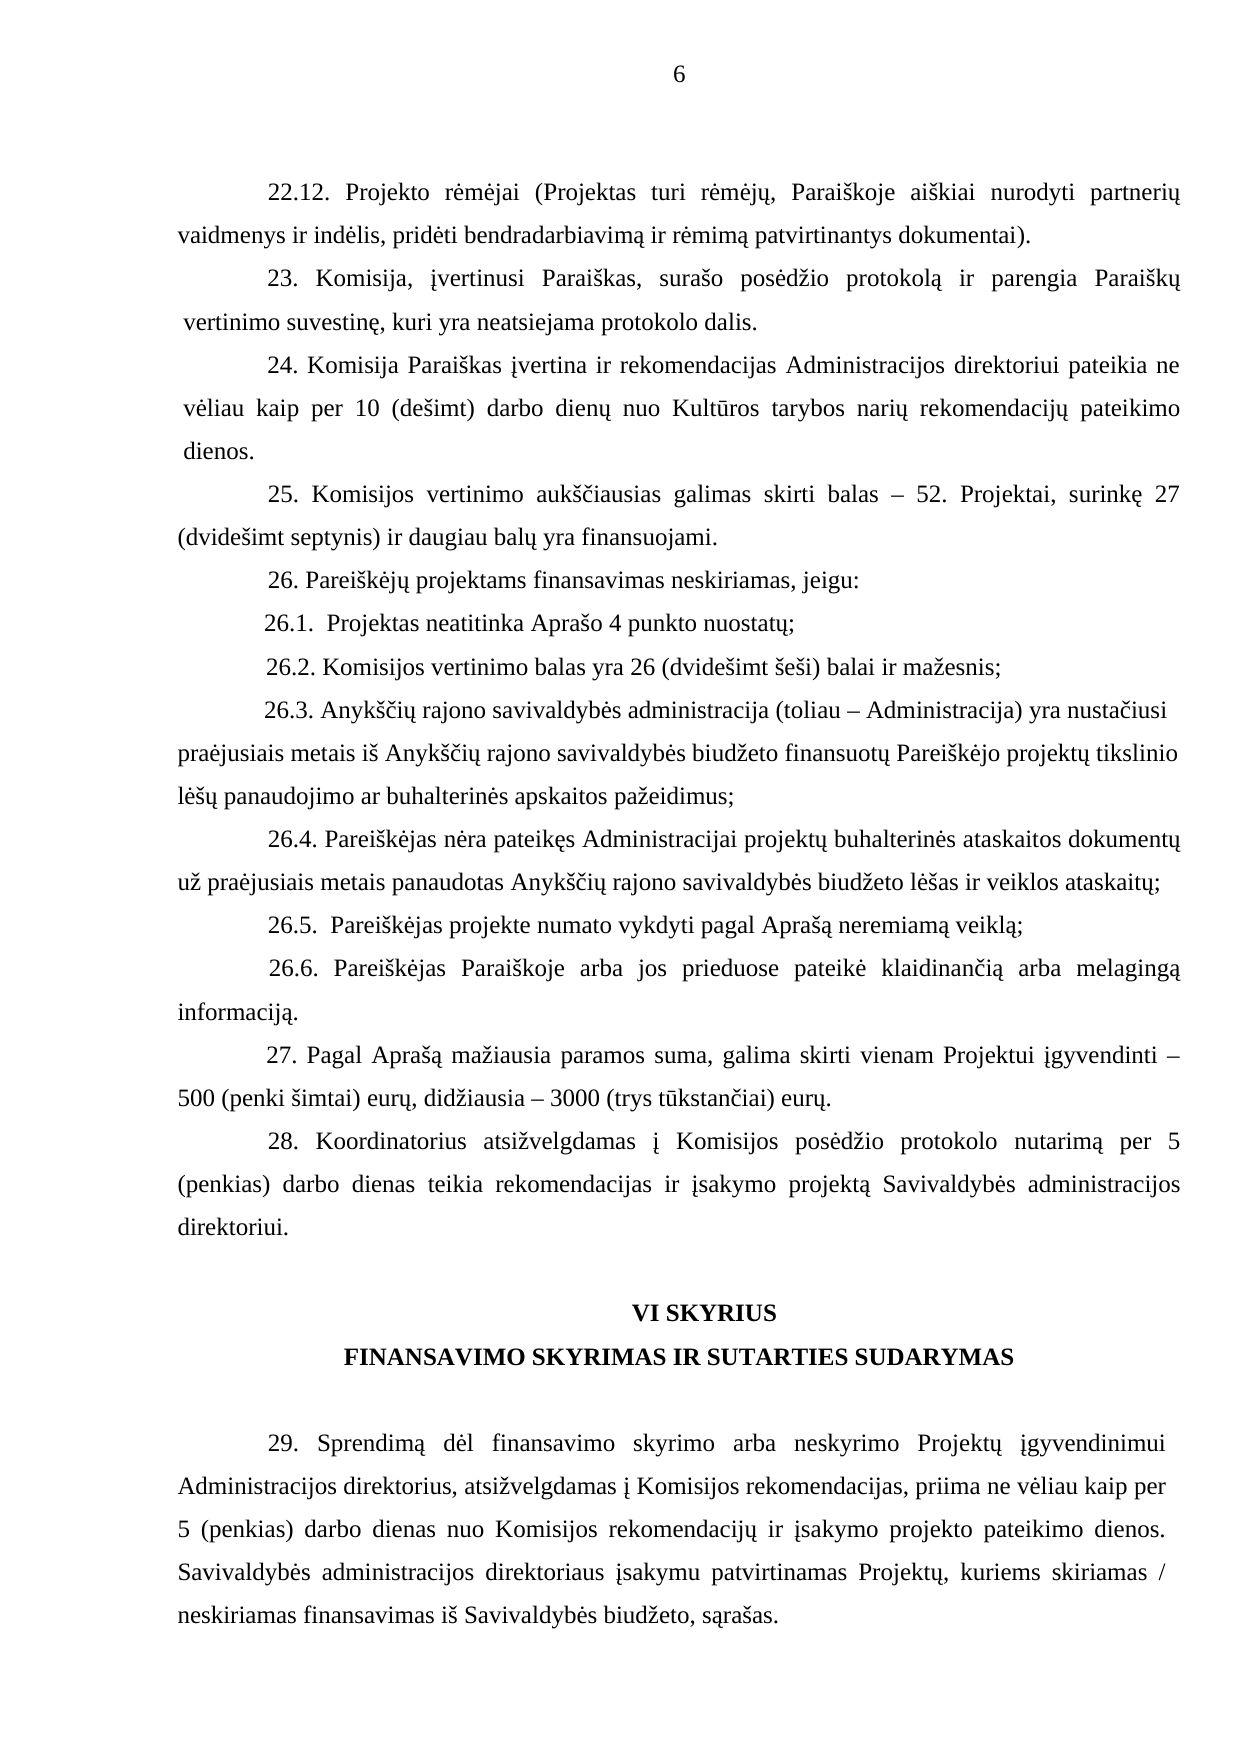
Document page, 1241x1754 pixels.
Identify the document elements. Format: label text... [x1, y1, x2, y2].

text 26. Pareiškėjų projektams finansavimas neskiriamas, jeigu: [177, 565, 1181, 594]
text 26.4. Pareiškėjas nėra pateikęs Administracijai projektų buhalterinės ataskaitos dokumentų už praėjusiais metais panaudotas Anykščių rajono savivaldybės biudžeto lėšas ir veiklos ataskaitų; [177, 824, 1181, 896]
text 24. Komisija Paraiškas įvertina ir rekomendacijas Administracijos direktoriui pateikia ne vėliau kaip per 10 (dešimt) darbo dienų nuo Kultūros tarybos narių rekomendacijų pateikimo dienos. [183, 350, 1181, 465]
text 26.6. Pareiškėjas Paraiškoje arba jos prieduose pateikė klaidinančią arba melagingą informaciją. [177, 953, 1181, 1025]
text 23. Komisija, įvertinusi Paraiškas, surašo posėdžio protokolą ir parengia Paraiškų vertinimo suvestinę, kuri yra neatsiejama protokolo dalis. [183, 263, 1181, 335]
text FINANSAVIMO SKYRIMAS IR SUTARTIES SUDARYMAS [177, 1342, 1181, 1370]
text 26.5. Pareiškėjas projekte numato vykdyti pagal Aprašą neremiamą veiklą; [177, 910, 1181, 939]
text 26.2. Komisijos vertinimo balas yra 26 (dvidešimt šeši) balai ir mažesnis; [177, 652, 1181, 680]
text 25. Komisijos vertinimo aukščiausias galimas skirti balas – 52. Projektai, surinkę 27 (dvidešimt septynis) ir daugiau balų yra finansuojami. [177, 479, 1181, 551]
text VI SKYRIUS [177, 1298, 1181, 1327]
text 28. Koordinatorius atsižvelgdamas į Komisijos posėdžio protokolo nutarimą per 5 (penkias) darbo dienas teikia rekomendacijas ir įsakymo projektą Savivaldybės administracijos direktoriui. [177, 1126, 1181, 1241]
text 26.1. Projektas neatitinka Aprašo 4 punkto nuostatų; [177, 608, 1181, 637]
text 27. Pagal Aprašą mažiausia paramos suma, galima skirti vienam Projektui įgyvendinti – 500 (penki šimtai) eurų, didžiausia – 3000 (trys tūkstančiai) eurų. [177, 1040, 1181, 1112]
text 26.3. Anykščių rajono savivaldybės administracija (toliau – Administracija) yra nustačiusi praėjusiais metais iš Anykščių rajono savivaldybės biudžeto finansuotų Pareiškėjo projektų tikslinio lėšų panaudojimo ar buhalterinės apskaitos pažeidimus; [177, 695, 1181, 810]
text 22.12. Projekto rėmėjai (Projektas turi rėmėjų, Paraiškoje aiškiai nurodyti partnerių vaidmenys ir indėlis, pridėti bendradarbiavimą ir rėmimą patvirtinantys dokumentai). [177, 177, 1181, 249]
text 29. Sprendimą dėl finansavimo skyrimo arba neskyrimo Projektų įgyvendinimui Administracijos direktorius, atsižvelgdamas į Komisijos rekomendacijas, priima ne vėliau kaip per 5 (penkias) darbo dienas nuo Komisijos rekomendacijų ir įsakymo projekto pateikimo dienos. Savivaldybės administracijos direktoriaus įsakymu patvirtinamas Projektų, kuriems skiriamas / neskiriamas finansavimas iš Savivaldybės biudžeto, sąrašas. [177, 1428, 1167, 1629]
